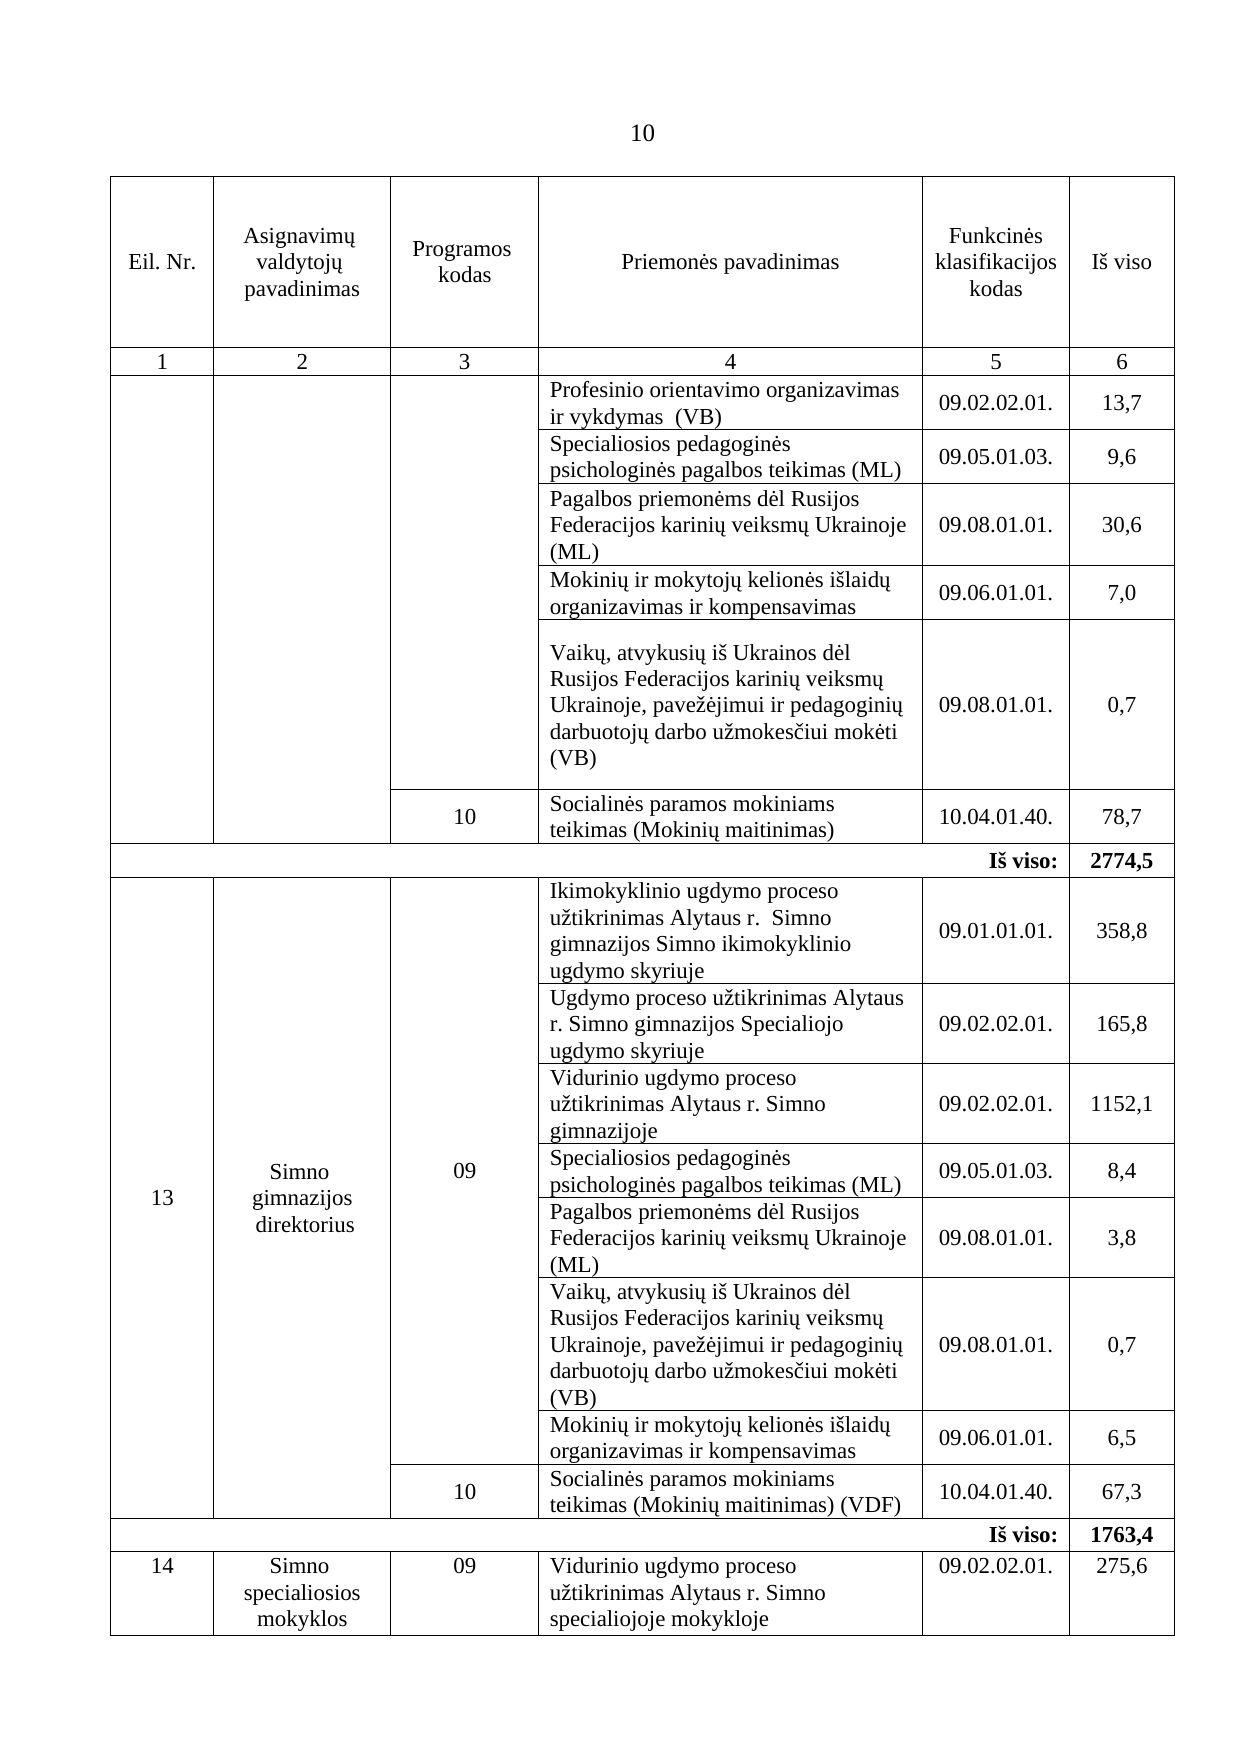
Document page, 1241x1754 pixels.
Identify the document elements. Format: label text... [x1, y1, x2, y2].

table_cell Pagalbos priemonėms dėl Rusijos Federacijos karinių veiksmų Ukrainoje (ML) [539, 484, 922, 565]
table_cell Profesinio orientavimo organizavimas ir vykdymas (VB) [539, 376, 922, 429]
table_header Funkcinės klasifikacijos kodas [923, 177, 1069, 347]
table_cell Vidurinio ugdymo proceso užtikrinimas Alytaus r. Simno gimnazijoje [539, 1064, 922, 1143]
table_cell 09.08.01.01. [923, 1278, 1069, 1410]
table_header Iš viso [1070, 177, 1174, 347]
table_cell 10 [391, 1465, 538, 1517]
table_cell [391, 376, 538, 789]
table_cell 1 [111, 348, 213, 375]
table_cell [111, 376, 213, 843]
table_cell 2774,5 [1070, 844, 1174, 877]
table_cell 165,8 [1070, 984, 1174, 1063]
table_cell 10.04.01.40. [923, 790, 1069, 843]
table_header Priemonės pavadinimas [539, 177, 922, 347]
table_cell [214, 376, 390, 843]
table_cell 09.02.02.01. [923, 984, 1069, 1063]
table_cell 09.02.02.01. [923, 1552, 1069, 1635]
table_cell Specialiosios pedagoginės psichologinės pagalbos teikimas (ML) [539, 430, 922, 483]
table_cell 09.08.01.01. [923, 1198, 1069, 1277]
table_cell 09.06.01.01. [923, 566, 1069, 619]
table_cell Vaikų, atvykusių iš Ukrainos dėl Rusijos Federacijos karinių veiksmų Ukrainoje, pavežėjimui ir pedagoginių darbuotojų darbo užmokesčiui mokėti (VB) [539, 620, 922, 789]
table_cell 5 [923, 348, 1069, 375]
table_cell 09.02.02.01. [923, 1064, 1069, 1143]
table_cell 6,5 [1070, 1411, 1174, 1464]
table_cell Vaikų, atvykusių iš Ukrainos dėl Rusijos Federacijos karinių veiksmų Ukrainoje, pavežėjimui ir pedagoginių darbuotojų darbo užmokesčiui mokėti (VB) [539, 1278, 922, 1410]
table_cell 10.04.01.40. [923, 1465, 1069, 1517]
table_cell 14 [111, 1552, 213, 1635]
table_header Eil. Nr. [111, 177, 213, 347]
table_cell Mokinių ir mokytojų kelionės išlaidų organizavimas ir kompensavimas [539, 566, 922, 619]
table_cell 09.01.01.01. [923, 878, 1069, 983]
table_cell 10 [391, 790, 538, 843]
table_cell 67,3 [1070, 1465, 1174, 1517]
table_cell 1152,1 [1070, 1064, 1174, 1143]
table_cell 09.08.01.01. [923, 484, 1069, 565]
table_cell Iš viso: [111, 844, 1069, 877]
table_cell 6 [1070, 348, 1174, 375]
table_cell 78,7 [1070, 790, 1174, 843]
table_cell 9,6 [1070, 430, 1174, 483]
table_cell Mokinių ir mokytojų kelionės išlaidų organizavimas ir kompensavimas [539, 1411, 922, 1464]
table_cell Simno gimnazijos direktorius [214, 878, 390, 1517]
table_cell 09.02.02.01. [923, 376, 1069, 429]
table_cell Simno specialiosios mokyklos [214, 1552, 390, 1635]
table_cell 358,8 [1070, 878, 1174, 983]
table_cell 13,7 [1070, 376, 1174, 429]
table_cell Ikimokyklinio ugdymo proceso užtikrinimas Alytaus r. Simno gimnazijos Simno ikimokyklinio ugdymo skyriuje [539, 878, 922, 983]
table_cell 1763,4 [1070, 1519, 1174, 1551]
table_cell 09.05.01.03. [923, 430, 1069, 483]
table_cell 09.06.01.01. [923, 1411, 1069, 1464]
table_cell 8,4 [1070, 1144, 1174, 1197]
table_cell 09 [391, 1552, 538, 1635]
table_cell Socialinės paramos mokiniams teikimas (Mokinių maitinimas) [539, 790, 922, 843]
table_cell Vidurinio ugdymo proceso užtikrinimas Alytaus r. Simno specialiojoje mokykloje [539, 1552, 922, 1635]
table_cell 3 [391, 348, 538, 375]
table_header Asignavimų valdytojų pavadinimas [214, 177, 390, 347]
table_cell 09 [391, 878, 538, 1464]
table_cell 13 [111, 878, 213, 1517]
table_cell Iš viso: [111, 1519, 1069, 1551]
table_cell Specialiosios pedagoginės psichologinės pagalbos teikimas (ML) [539, 1144, 922, 1197]
table_cell 3,8 [1070, 1198, 1174, 1277]
table_cell 09.08.01.01. [923, 620, 1069, 789]
table_cell Socialinės paramos mokiniams teikimas (Mokinių maitinimas) (VDF) [539, 1465, 922, 1517]
table_cell 4 [539, 348, 922, 375]
table_cell 0,7 [1070, 1278, 1174, 1410]
table_header Programos kodas [391, 177, 538, 347]
table_cell 275,6 [1070, 1552, 1174, 1635]
table_cell 30,6 [1070, 484, 1174, 565]
table_cell Ugdymo proceso užtikrinimas Alytaus r. Simno gimnazijos Specialiojo ugdymo skyriuje [539, 984, 922, 1063]
table_cell 2 [214, 348, 390, 375]
table_cell 0,7 [1070, 620, 1174, 789]
table_cell 09.05.01.03. [923, 1144, 1069, 1197]
table_cell Pagalbos priemonėms dėl Rusijos Federacijos karinių veiksmų Ukrainoje (ML) [539, 1198, 922, 1277]
table_cell 7,0 [1070, 566, 1174, 619]
